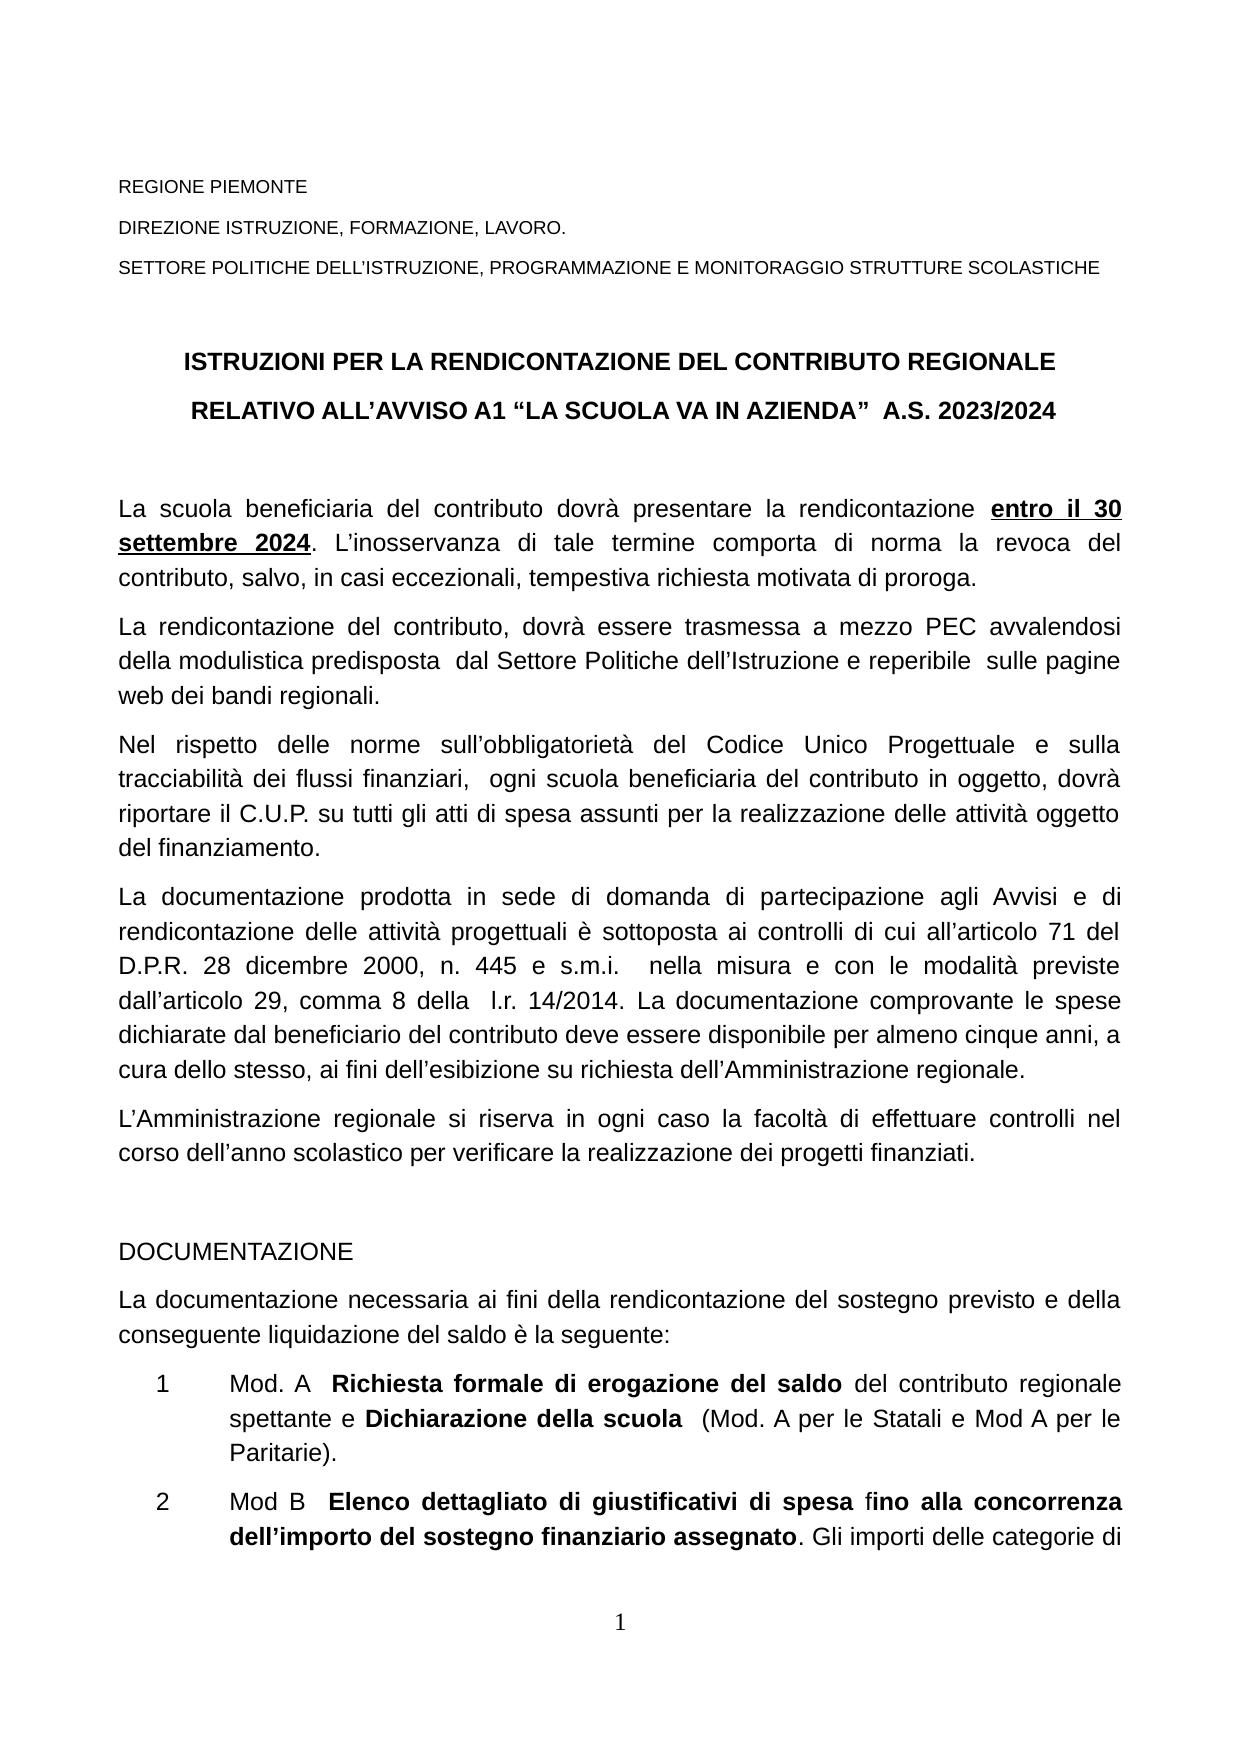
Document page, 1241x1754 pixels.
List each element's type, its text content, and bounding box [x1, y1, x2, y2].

text ISTRUZIONI PER LA RENDICONTAZIONE DEL CONTRIBUTO REGIONALE [118, 347, 1122, 375]
text La scuola beneficiaria del contributo dovrà presentare la rendicontazione entro il 30 settembre 2024. L’inosservanza di tale termine comporta di norma la revoca del contributo, salvo, in casi eccezionali, tempestiva richiesta motivata di proroga. [118, 494, 1122, 592]
text RELATIVO ALL’AVVISO A1 “LA SCUOLA VA IN AZIENDA” A.S. 2023/2024 [118, 396, 1122, 424]
text SETTORE POLITICHE DELL’ISTRUZIONE, PROGRAMMAZIONE E MONITORAGGIO STRUTTURE SCOLASTICHE [118, 257, 1122, 279]
text La documentazione prodotta in sede di domanda di partecipazione agli Avvisi e di rendicontazione delle attività progettuali è sottoposta ai controlli di cui all’articolo 71 del D.P.R. 28 dicembre 2000, n. 445 e s.m.i. nella misura e con le modalità previste dall’articolo 29, comma 8 della l.r. 14/2014. La documentazione comprovante le spese dichiarate dal beneficiario del contributo deve essere disponibile per almeno cinque anni, a cura dello stesso, ai fini dell’esibizione su richiesta dell’Amministrazione regionale. [118, 882, 1122, 1083]
text La documentazione necessaria ai fini della rendicontazione del sostegno previsto e della conseguente liquidazione del saldo è la seguente: [118, 1286, 1122, 1349]
list Mod. A Richiesta formale di erogazione del saldo del contributo regionale spettante e Dichiarazione della scuola (Mod. A per le Statali e Mod A per le Paritarie). [156, 1369, 1122, 1467]
text Nel rispetto delle norme sull’obbligatorietà del Codice Unico Progettuale e sulla tracciabilità dei flussi finanziari, ogni scuola beneficiaria del contributo in oggetto, dovrà riportare il C.U.P. su tutti gli atti di spesa assunti per la realizzazione delle attività oggetto del finanziamento. [118, 730, 1122, 862]
text L’Amministrazione regionale si riserva in ogni caso la facoltà di effettuare controlli nel corso dell’anno scolastico per verificare la realizzazione dei progetti finanziati. [118, 1104, 1122, 1167]
text La rendicontazione del contributo, dovrà essere trasmessa a mezzo PEC avvalendosi della modulistica predisposta dal Settore Politiche dell’Istruzione e reperibile sulle pagine web dei bandi regionali. [118, 612, 1122, 709]
list Mod B Elenco dettagliato di giustificativi di spesa fino alla concorrenza dell’importo del sostegno finanziario assegnato. Gli importi delle categorie di [156, 1487, 1122, 1550]
text DIREZIONE ISTRUZIONE, FORMAZIONE, LAVORO. [118, 217, 1122, 238]
text DOCUMENTAZIONE [118, 1236, 1122, 1265]
text REGIONE PIEMONTE [118, 176, 1122, 198]
